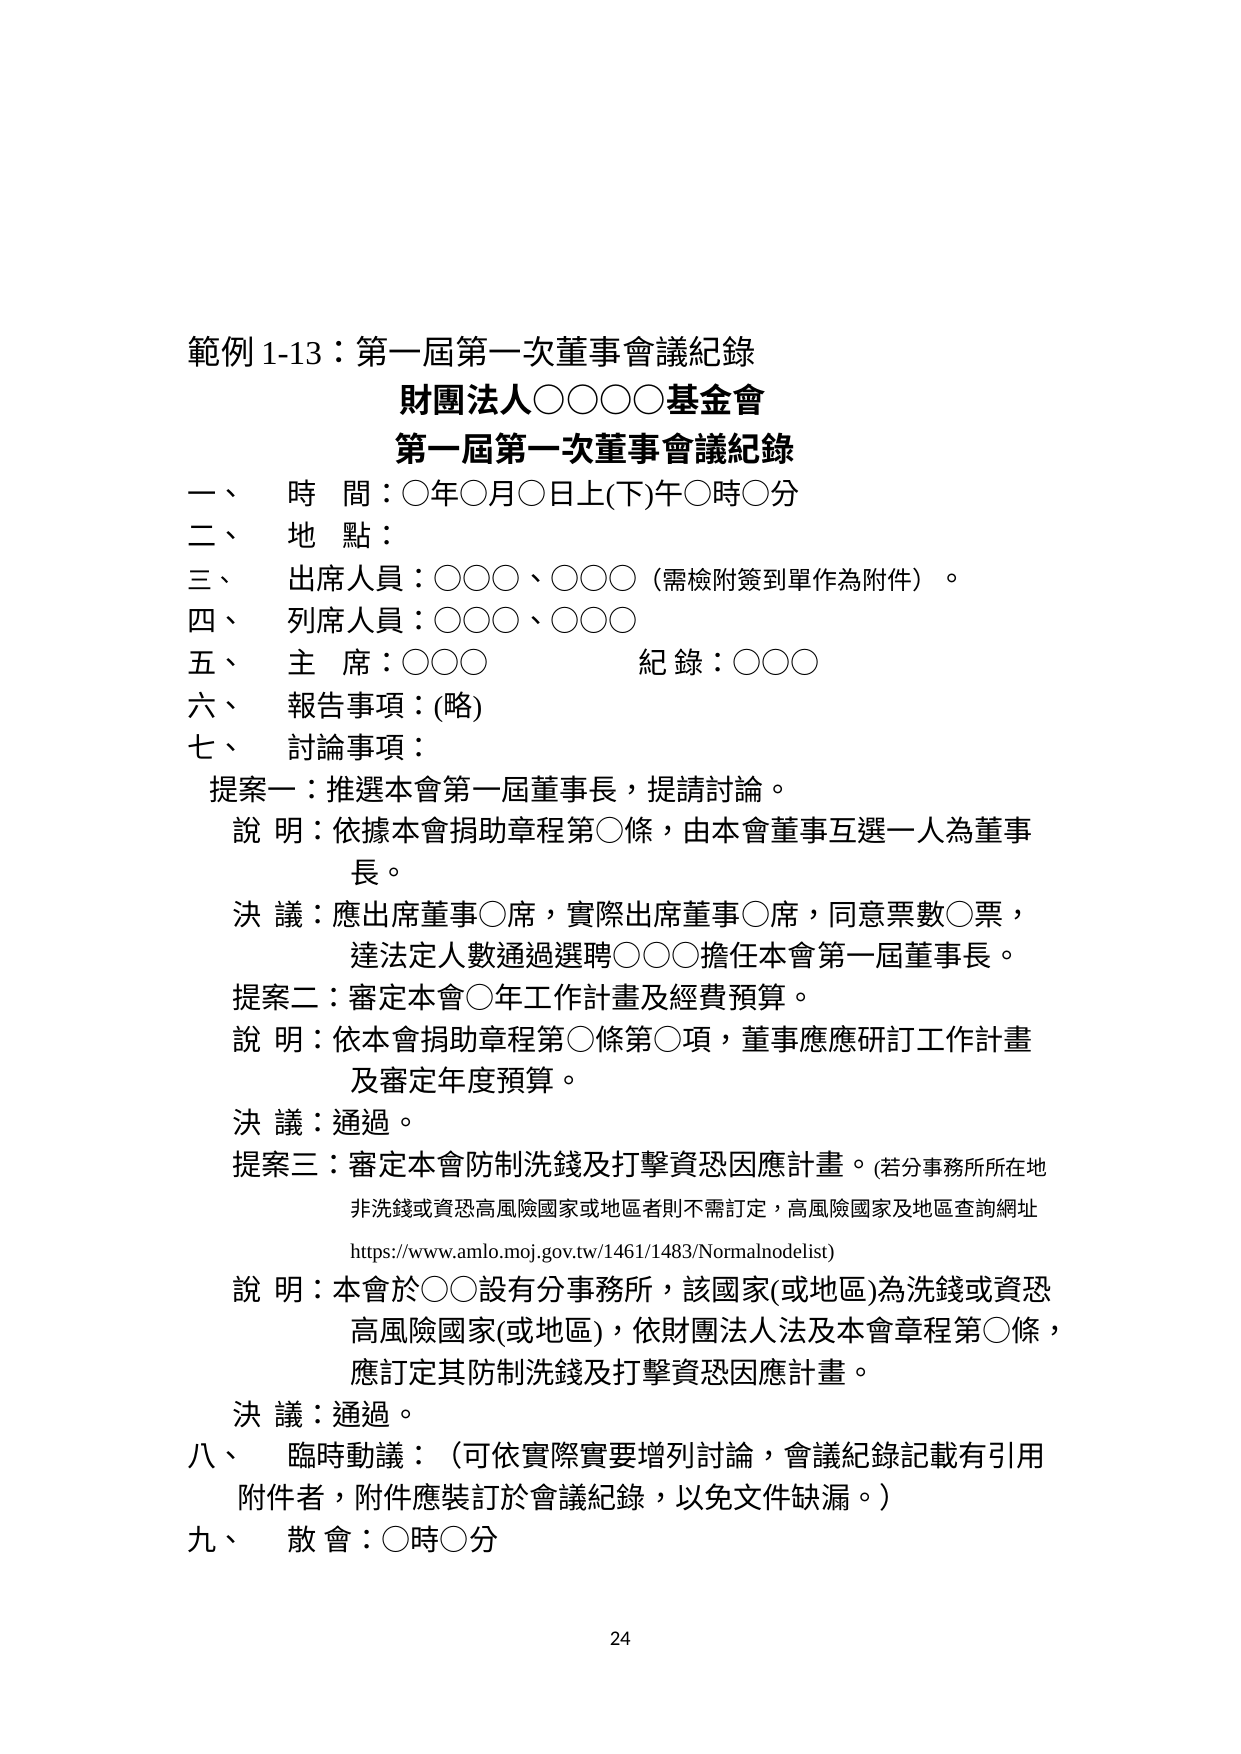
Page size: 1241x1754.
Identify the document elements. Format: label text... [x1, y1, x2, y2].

list 主 席：○○○ 紀 錄：○○○ [187, 640, 1053, 682]
list 臨時動議：（可依實際實要增列討論，會議紀錄記載有引用附件者，附件應裝訂於會議紀錄，以免文件缺漏。） [187, 1433, 1053, 1517]
text 提案一：推選本會第一屆董事長，提請討論。 [187, 767, 1053, 808]
list 討論事項： [187, 724, 1053, 767]
text 說 明：依本會捐助章程第○條第○項，董事應應研訂工作計畫及審定年度預算。 [232, 1017, 1053, 1100]
list 報告事項：(略) [187, 682, 1053, 724]
list 地 點： [187, 513, 1053, 555]
list 散 會：○時○分 [187, 1517, 1053, 1558]
list 列席人員：○○○、○○○ [187, 598, 1053, 640]
list 出席人員：○○○、○○○（需檢附簽到單作為附件）。 [187, 555, 1053, 598]
text 提案二：審定本會○年工作計畫及經費預算。 [232, 975, 1053, 1017]
text 第一屆第一次董事會議紀錄 [394, 422, 1053, 471]
text 提案三：審定本會防制洗錢及打擊資恐因應計畫。(若分事務所所在地非洗錢或資恐高風險國家或地區者則不需訂定，高風險國家及地區查詢網址https://www.amlo.moj.gov.tw/1461/1483/Normalnodelist) [232, 1142, 1053, 1267]
subtitle 範例1-13：第一屆第一次董事會議紀錄 [187, 326, 1053, 374]
text 財團法人○○○○基金會 [187, 374, 978, 422]
text 決 議：通過。 [232, 1392, 1053, 1433]
list 時 間：○年○月○日上(下)午○時○分 [187, 471, 1053, 513]
text 說 明：本會於○○設有分事務所，該國家(或地區)為洗錢或資恐高風險國家(或地區)，依財團法人法及本會章程第○條，應訂定其防制洗錢及打擊資恐因應計畫。 [232, 1267, 1053, 1392]
text 說 明：依據本會捐助章程第○條，由本會董事互選一人為董事長。 [232, 808, 1053, 892]
text 決 議：通過。 [232, 1100, 1053, 1142]
text 決 議：應出席董事○席，實際出席董事○席，同意票數○票，達法定人數通過選聘○○○擔任本會第一屆董事長。 [232, 892, 1053, 975]
